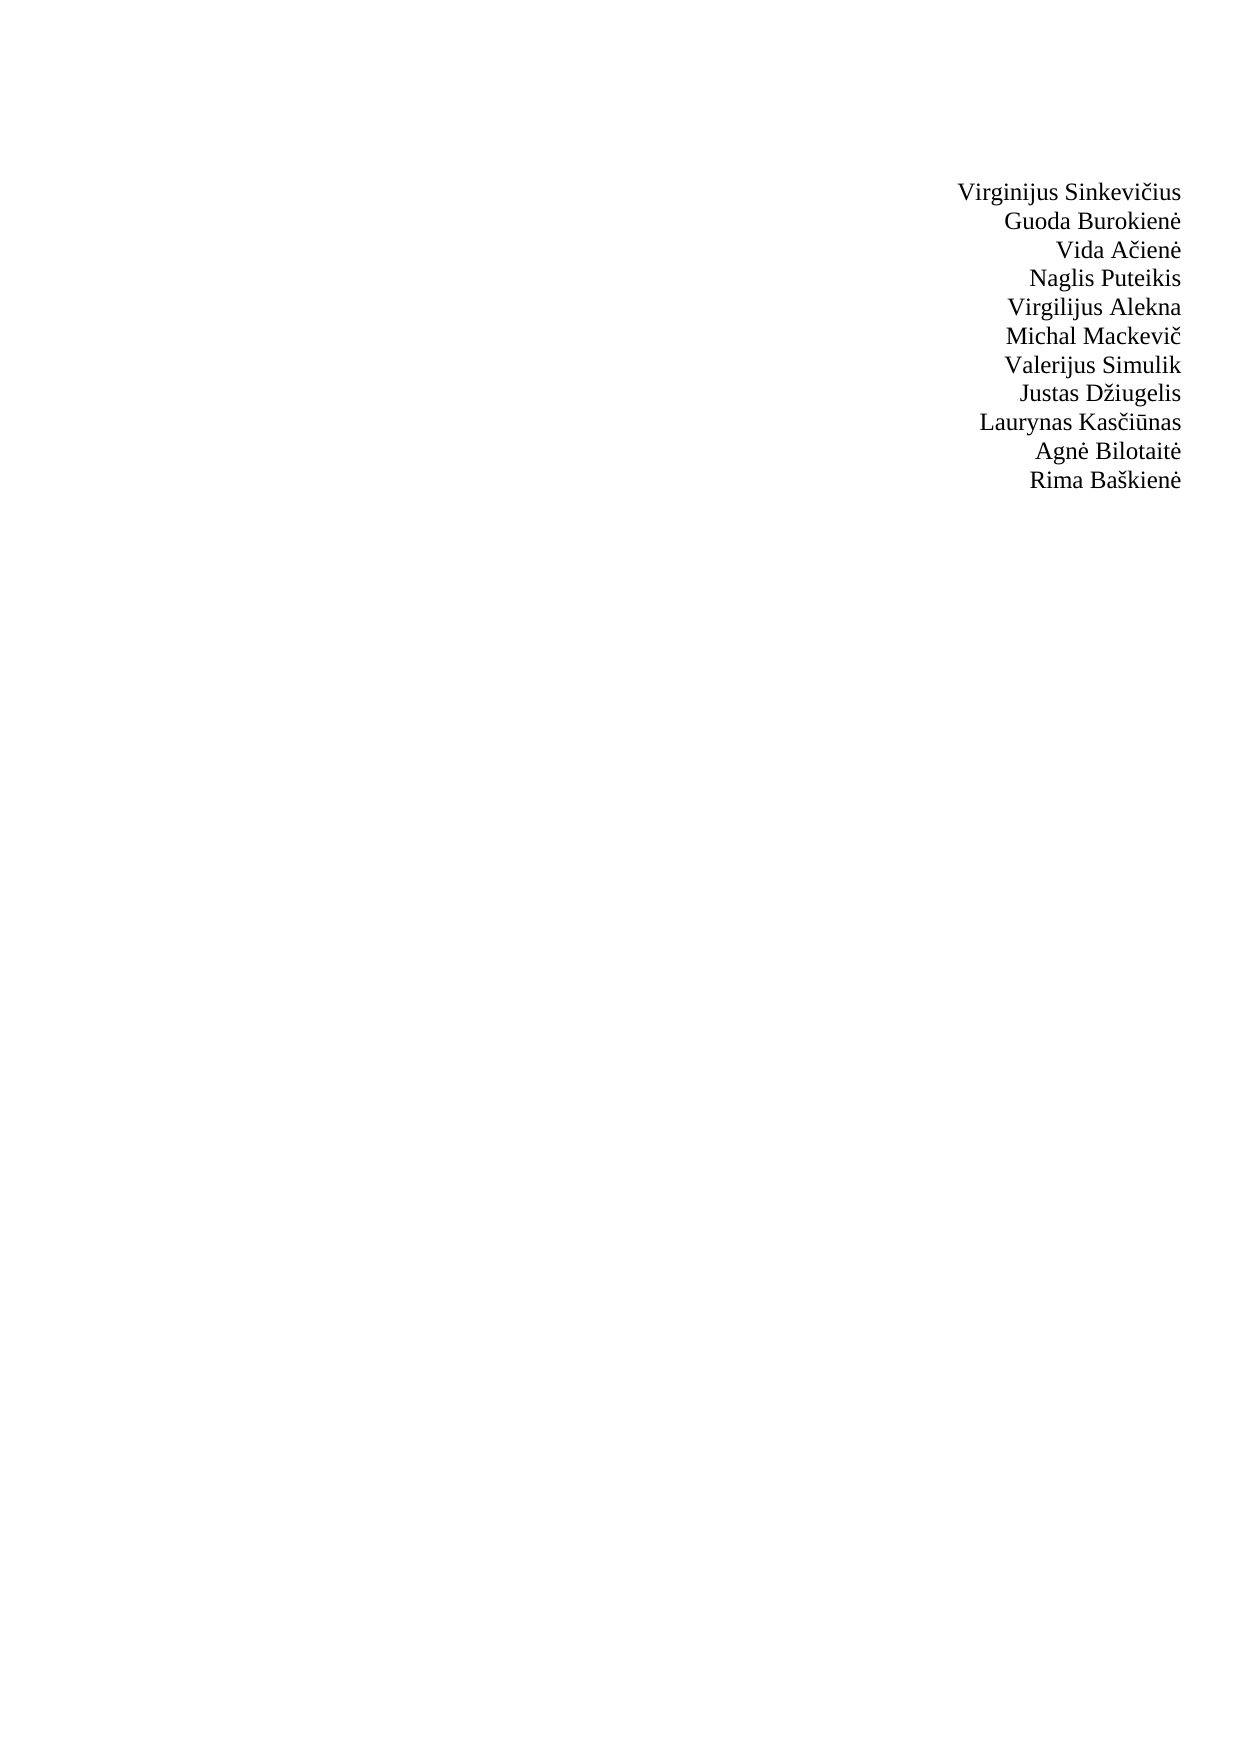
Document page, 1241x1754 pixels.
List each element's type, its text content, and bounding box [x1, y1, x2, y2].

text Virginijus Sinkevičius [177, 177, 1181, 206]
text Valerijus Simulik [177, 350, 1181, 378]
text Vida Ačienė [177, 235, 1181, 263]
text Virgilijus Alekna [177, 292, 1181, 321]
text Laurynas Kasčiūnas [177, 407, 1181, 436]
text Naglis Puteikis [177, 263, 1181, 292]
text Michal Mackevič [177, 321, 1181, 350]
text Guoda Burokienė [177, 206, 1181, 235]
text Agnė Bilotaitė [177, 436, 1181, 465]
text Justas Džiugelis [177, 378, 1181, 407]
text Rima Baškienė [177, 465, 1181, 493]
